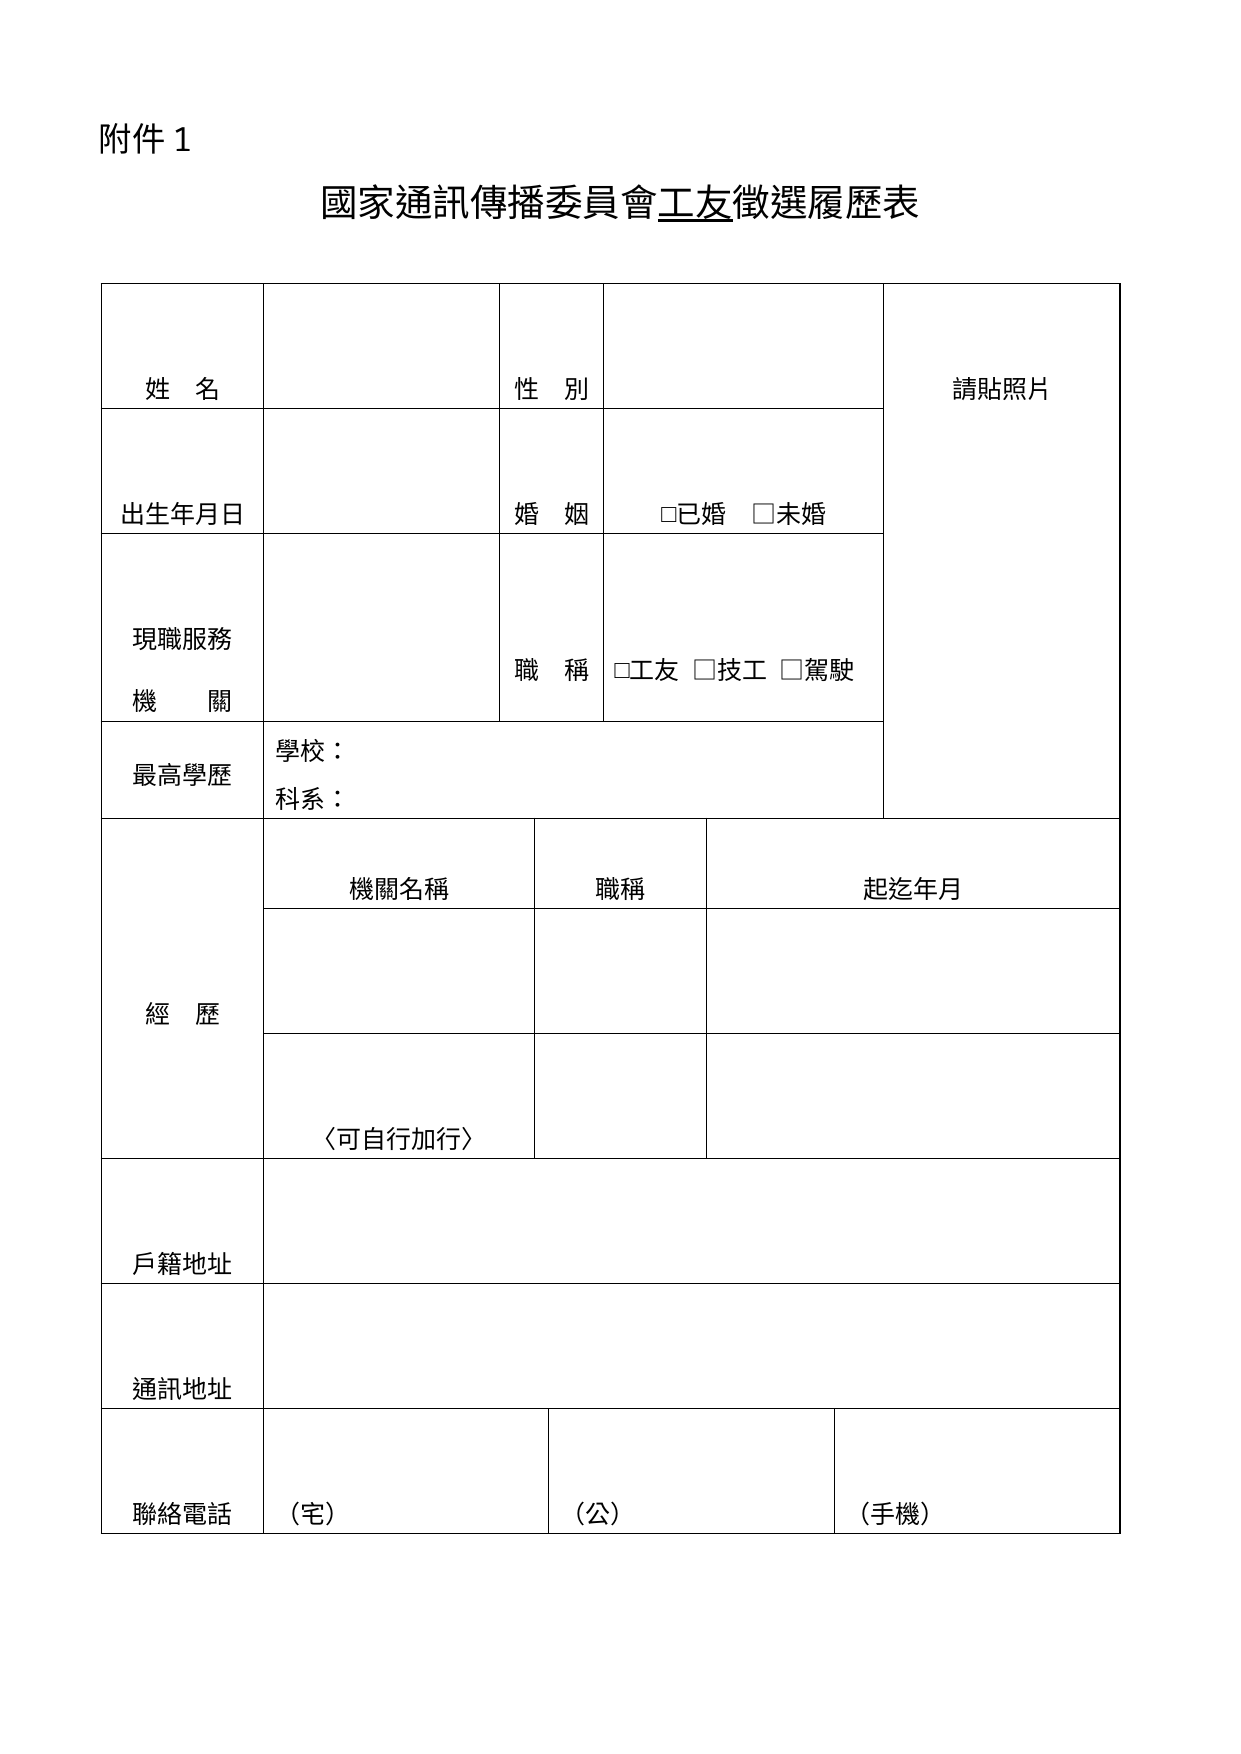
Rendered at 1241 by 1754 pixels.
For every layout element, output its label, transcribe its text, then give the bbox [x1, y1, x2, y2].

table_cell [264, 534, 499, 721]
table_cell 通訊地址 [102, 1284, 263, 1408]
table_cell （宅） [264, 1409, 548, 1533]
table_header 姓 名 [102, 284, 263, 408]
table_cell （手機） [835, 1409, 1119, 1533]
table_cell 戶籍地址 [102, 1159, 263, 1283]
table_cell 現職服務 機 關 [102, 534, 263, 721]
table_cell （公） [549, 1409, 834, 1533]
table_header [264, 284, 499, 408]
table_cell 職 稱 [500, 534, 603, 721]
table_cell 職稱 [535, 819, 706, 908]
table_cell 經 歷 [102, 819, 263, 1158]
table_cell [264, 909, 534, 1033]
table_cell □已婚 □未婚 [604, 409, 883, 533]
table_cell 學校： 科系： [264, 722, 883, 818]
table_cell □工友 □技工 □駕駛 [604, 534, 883, 721]
table_cell [707, 909, 1119, 1033]
table_cell [264, 409, 499, 533]
table_cell [264, 1159, 1119, 1283]
table_header 性 別 [500, 284, 603, 408]
table_header [604, 284, 883, 408]
text 附件1 [99, 113, 219, 162]
table_cell [264, 1284, 1119, 1408]
table_cell 機關名稱 [264, 819, 534, 908]
table_cell 〈可自行加行〉 [264, 1034, 534, 1158]
table_cell 起迄年月 [707, 819, 1119, 908]
table_cell 聯絡電話 [102, 1409, 263, 1533]
table_cell 出生年月日 [102, 409, 263, 533]
table_cell 婚 姻 [500, 409, 603, 533]
table_cell [535, 1034, 706, 1158]
table_cell [535, 909, 706, 1033]
table_cell [707, 1034, 1119, 1158]
table_header 請貼照片 [884, 284, 1119, 818]
text 國家通訊傳播委員會工友徵選履歷表 [75, 106, 1165, 234]
table_cell 最高學歷 [102, 722, 263, 818]
